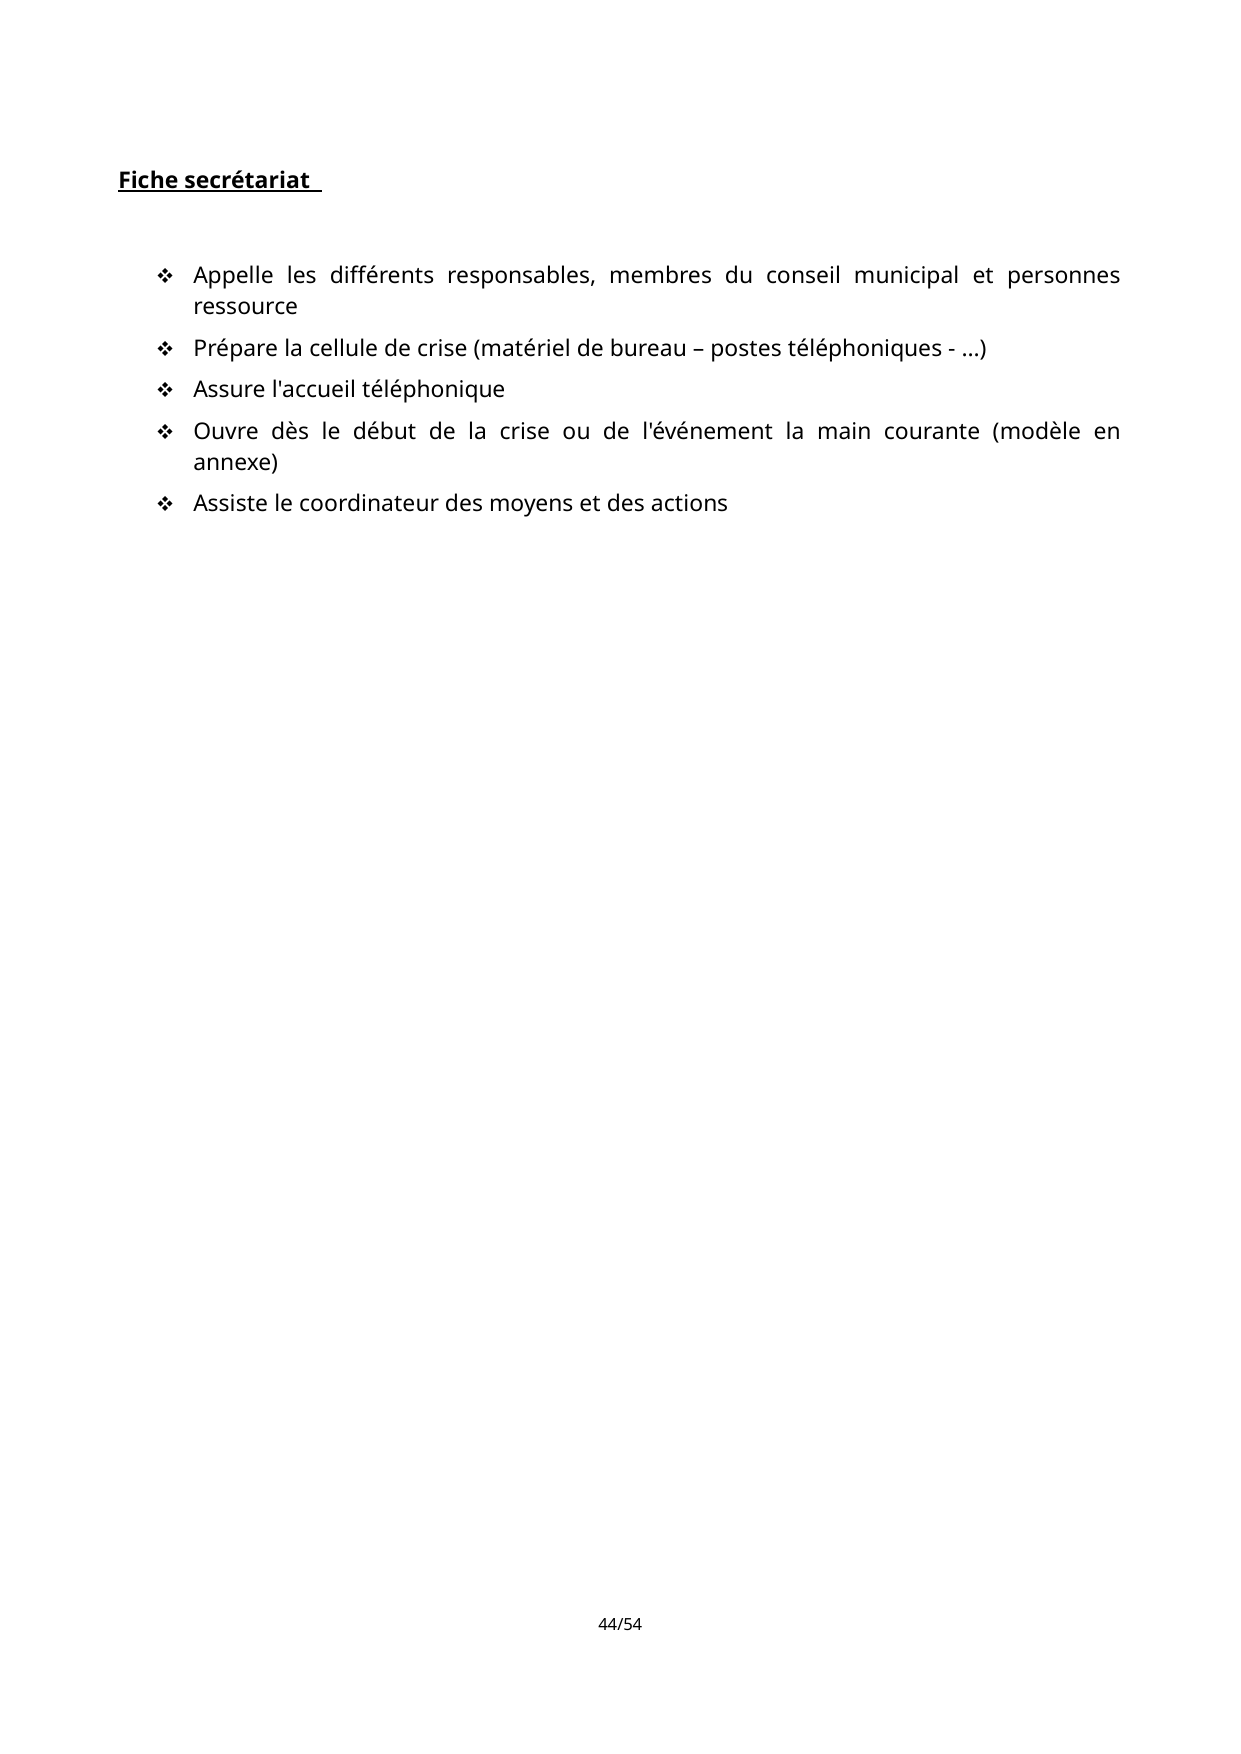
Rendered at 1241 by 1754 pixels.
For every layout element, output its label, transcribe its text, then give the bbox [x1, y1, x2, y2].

list Assure l'accueil téléphonique [156, 373, 1122, 404]
list Assiste le coordinateur des moyens et des actions [156, 487, 1122, 518]
subtitle Fiche secrétariat [118, 164, 1122, 195]
list Appelle les différents responsables, membres du conseil municipal et personnes ressource [156, 259, 1122, 321]
list Ouvre dès le début de la crise ou de l'événement la main courante (modèle en annexe) [156, 414, 1122, 477]
list Prépare la cellule de crise (matériel de bureau – postes téléphoniques - ...) [156, 332, 1122, 363]
